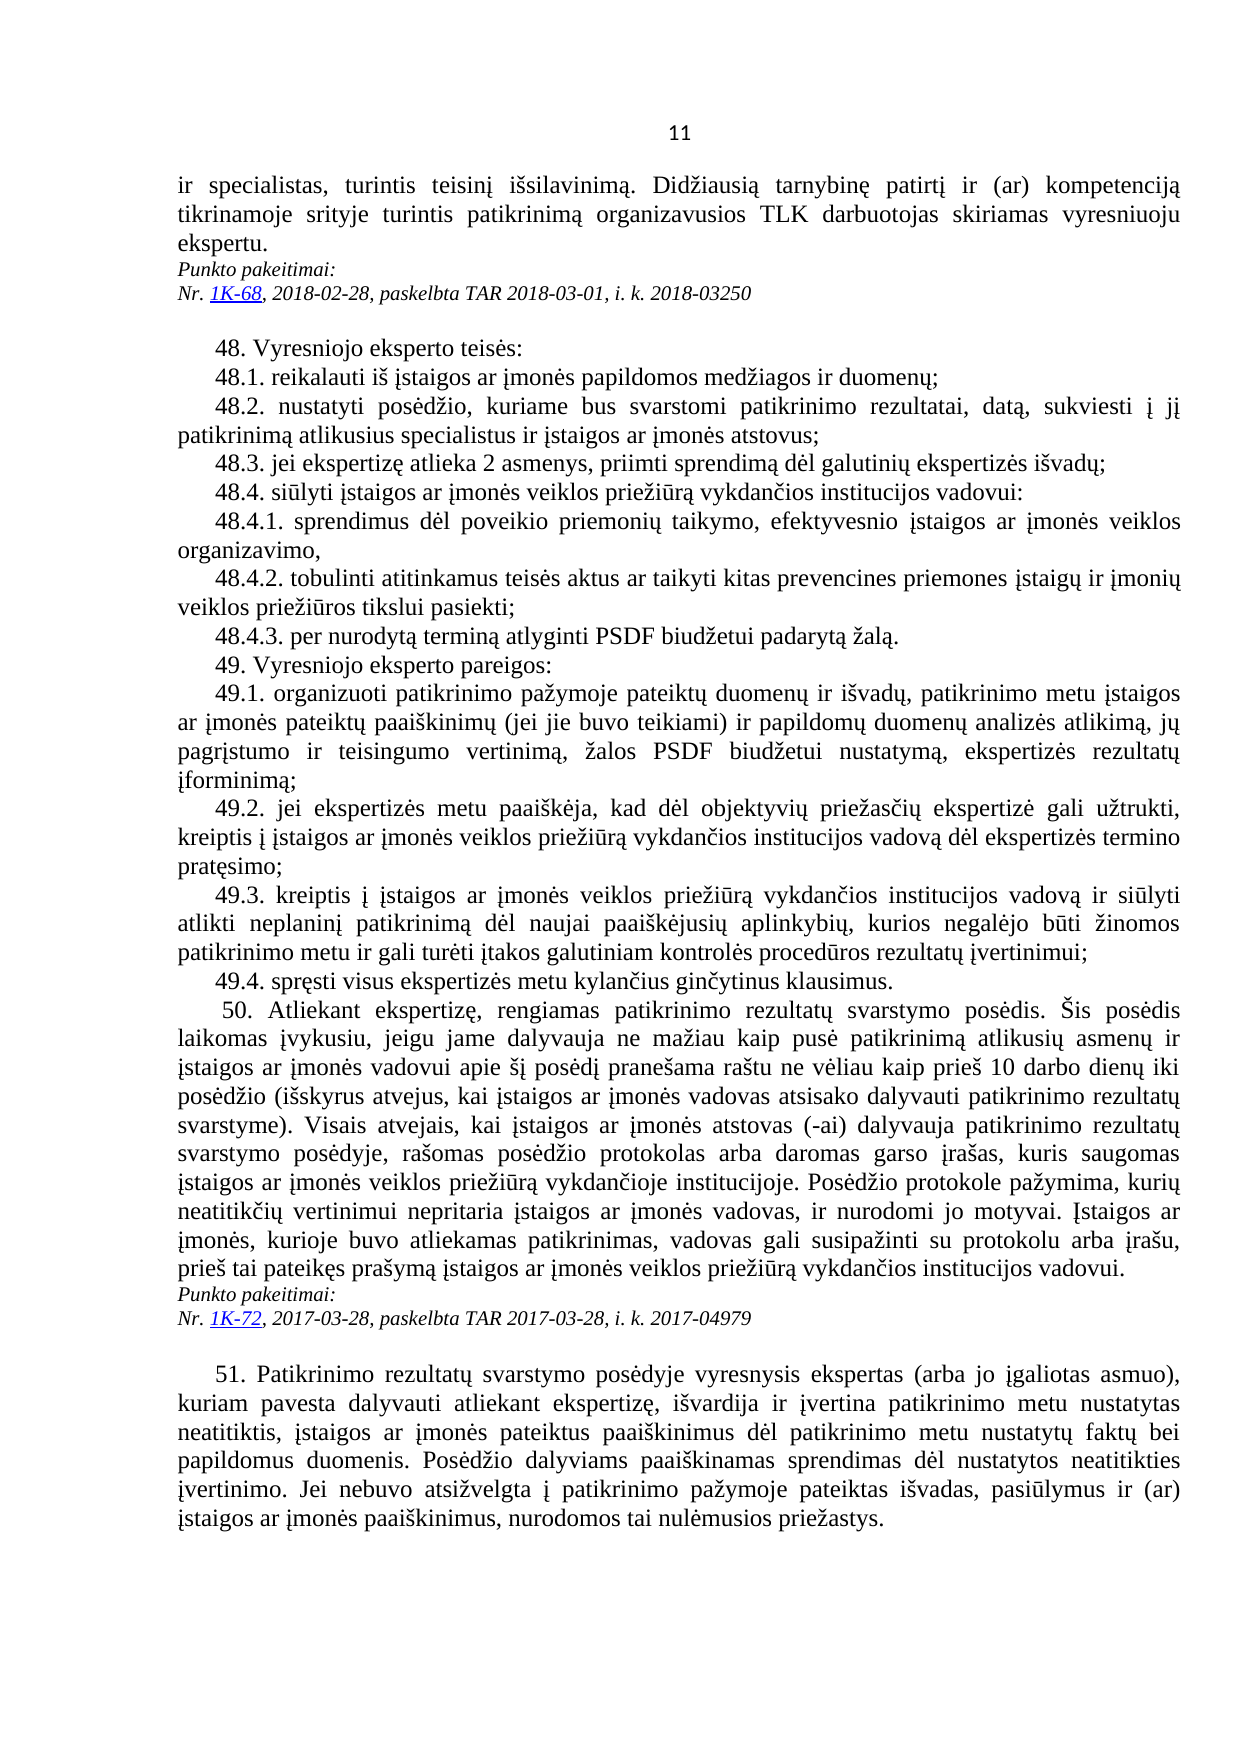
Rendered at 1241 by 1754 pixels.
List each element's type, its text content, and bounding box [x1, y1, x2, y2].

text 49.1. organizuoti patikrinimo pažymoje pateiktų duomenų ir išvadų, patikrinimo metu įstaigos ar įmonės pateiktų paaiškinimų (jei jie buvo teikiami) ir papildomų duomenų analizės atlikimą, jų pagrįstumo ir teisingumo vertinimą, žalos PSDF biudžetui nustatymą, ekspertizės rezultatų įforminimą; [177, 678, 1181, 793]
text 48.2. nustatyti posėdžio, kuriame bus svarstomi patikrinimo rezultatai, datą, sukviesti į jį patikrinimą atlikusius specialistus ir įstaigos ar įmonės atstovus; [177, 391, 1181, 448]
text 49.4. spręsti visus ekspertizės metu kylančius ginčytinus klausimus. [177, 966, 1181, 995]
text Punkto pakeitimai: [177, 257, 1181, 281]
text 50. Atliekant ekspertizę, rengiamas patikrinimo rezultatų svarstymo posėdis. Šis posėdis laikomas įvykusiu, jeigu jame dalyvauja ne mažiau kaip pusė patikrinimą atlikusių asmenų ir įstaigos ar įmonės vadovui apie šį posėdį pranešama raštu ne vėliau kaip prieš 10 darbo dienų iki posėdžio (išskyrus atvejus, kai įstaigos ar įmonės vadovas atsisako dalyvauti patikrinimo rezultatų svarstyme). Visais atvejais, kai įstaigos ar įmonės atstovas (-ai) dalyvauja patikrinimo rezultatų svarstymo posėdyje, rašomas posėdžio protokolas arba daromas garso įrašas, kuris saugomas įstaigos ar įmonės veiklos priežiūrą vykdančioje institucijoje. Posėdžio protokole pažymima, kurių neatitikčių vertinimui nepritaria įstaigos ar įmonės vadovas, ir nurodomi jo motyvai. Įstaigos ar įmonės, kurioje buvo atliekamas patikrinimas, vadovas gali susipažinti su protokolu arba įrašu, prieš tai pateikęs prašymą įstaigos ar įmonės veiklos priežiūrą vykdančios institucijos vadovui. [177, 995, 1181, 1282]
text Nr. 1K-72, 2017-03-28, paskelbta TAR 2017-03-28, i. k. 2017-04979 [177, 1306, 1181, 1330]
text 49. Vyresniojo eksperto pareigos: [177, 650, 1181, 678]
text Punkto pakeitimai: [177, 1282, 1181, 1306]
text 48.4. siūlyti įstaigos ar įmonės veiklos priežiūrą vykdančios institucijos vadovui: [177, 477, 1181, 506]
text ir specialistas, turintis teisinį išsilavinimą. Didžiausią tarnybinę patirtį ir (ar) kompetenciją tikrinamoje srityje turintis patikrinimą organizavusios TLK darbuotojas skiriamas vyresniuoju ekspertu. [177, 170, 1181, 257]
text Nr. 1K-68, 2018-02-28, paskelbta TAR 2018-03-01, i. k. 2018-03250 [177, 281, 1181, 305]
text 49.3. kreiptis į įstaigos ar įmonės veiklos priežiūrą vykdančios institucijos vadovą ir siūlyti atlikti neplaninį patikrinimą dėl naujai paaiškėjusių aplinkybių, kurios negalėjo būti žinomos patikrinimo metu ir gali turėti įtakos galutiniam kontrolės procedūros rezultatų įvertinimui; [177, 880, 1181, 966]
text 48.4.1. sprendimus dėl poveikio priemonių taikymo, efektyvesnio įstaigos ar įmonės veiklos organizavimo, [177, 506, 1181, 563]
text 48.4.3. per nurodytą terminą atlyginti PSDF biudžetui padarytą žalą. [177, 621, 1181, 650]
text 48.3. jei ekspertizę atlieka 2 asmenys, priimti sprendimą dėl galutinių ekspertizės išvadų; [177, 448, 1181, 477]
text 48.4.2. tobulinti atitinkamus teisės aktus ar taikyti kitas prevencines priemones įstaigų ir įmonių veiklos priežiūros tikslui pasiekti; [177, 563, 1181, 621]
text 48.1. reikalauti iš įstaigos ar įmonės papildomos medžiagos ir duomenų; [177, 362, 1181, 391]
text 49.2. jei ekspertizės metu paaiškėja, kad dėl objektyvių priežasčių ekspertizė gali užtrukti, kreiptis į įstaigos ar įmonės veiklos priežiūrą vykdančios institucijos vadovą dėl ekspertizės termino pratęsimo; [177, 793, 1181, 880]
text 48. Vyresniojo eksperto teisės: [177, 333, 1181, 362]
text 51. Patikrinimo rezultatų svarstymo posėdyje vyresnysis ekspertas (arba jo įgaliotas asmuo), kuriam pavesta dalyvauti atliekant ekspertizę, išvardija ir įvertina patikrinimo metu nustatytas neatitiktis, įstaigos ar įmonės pateiktus paaiškinimus dėl patikrinimo metu nustatytų faktų bei papildomus duomenis. Posėdžio dalyviams paaiškinamas sprendimas dėl nustatytos neatitikties įvertinimo. Jei nebuvo atsižvelgta į patikrinimo pažymoje pateiktas išvadas, pasiūlymus ir (ar) įstaigos ar įmonės paaiškinimus, nurodomos tai nulėmusios priežastys. [177, 1359, 1181, 1532]
